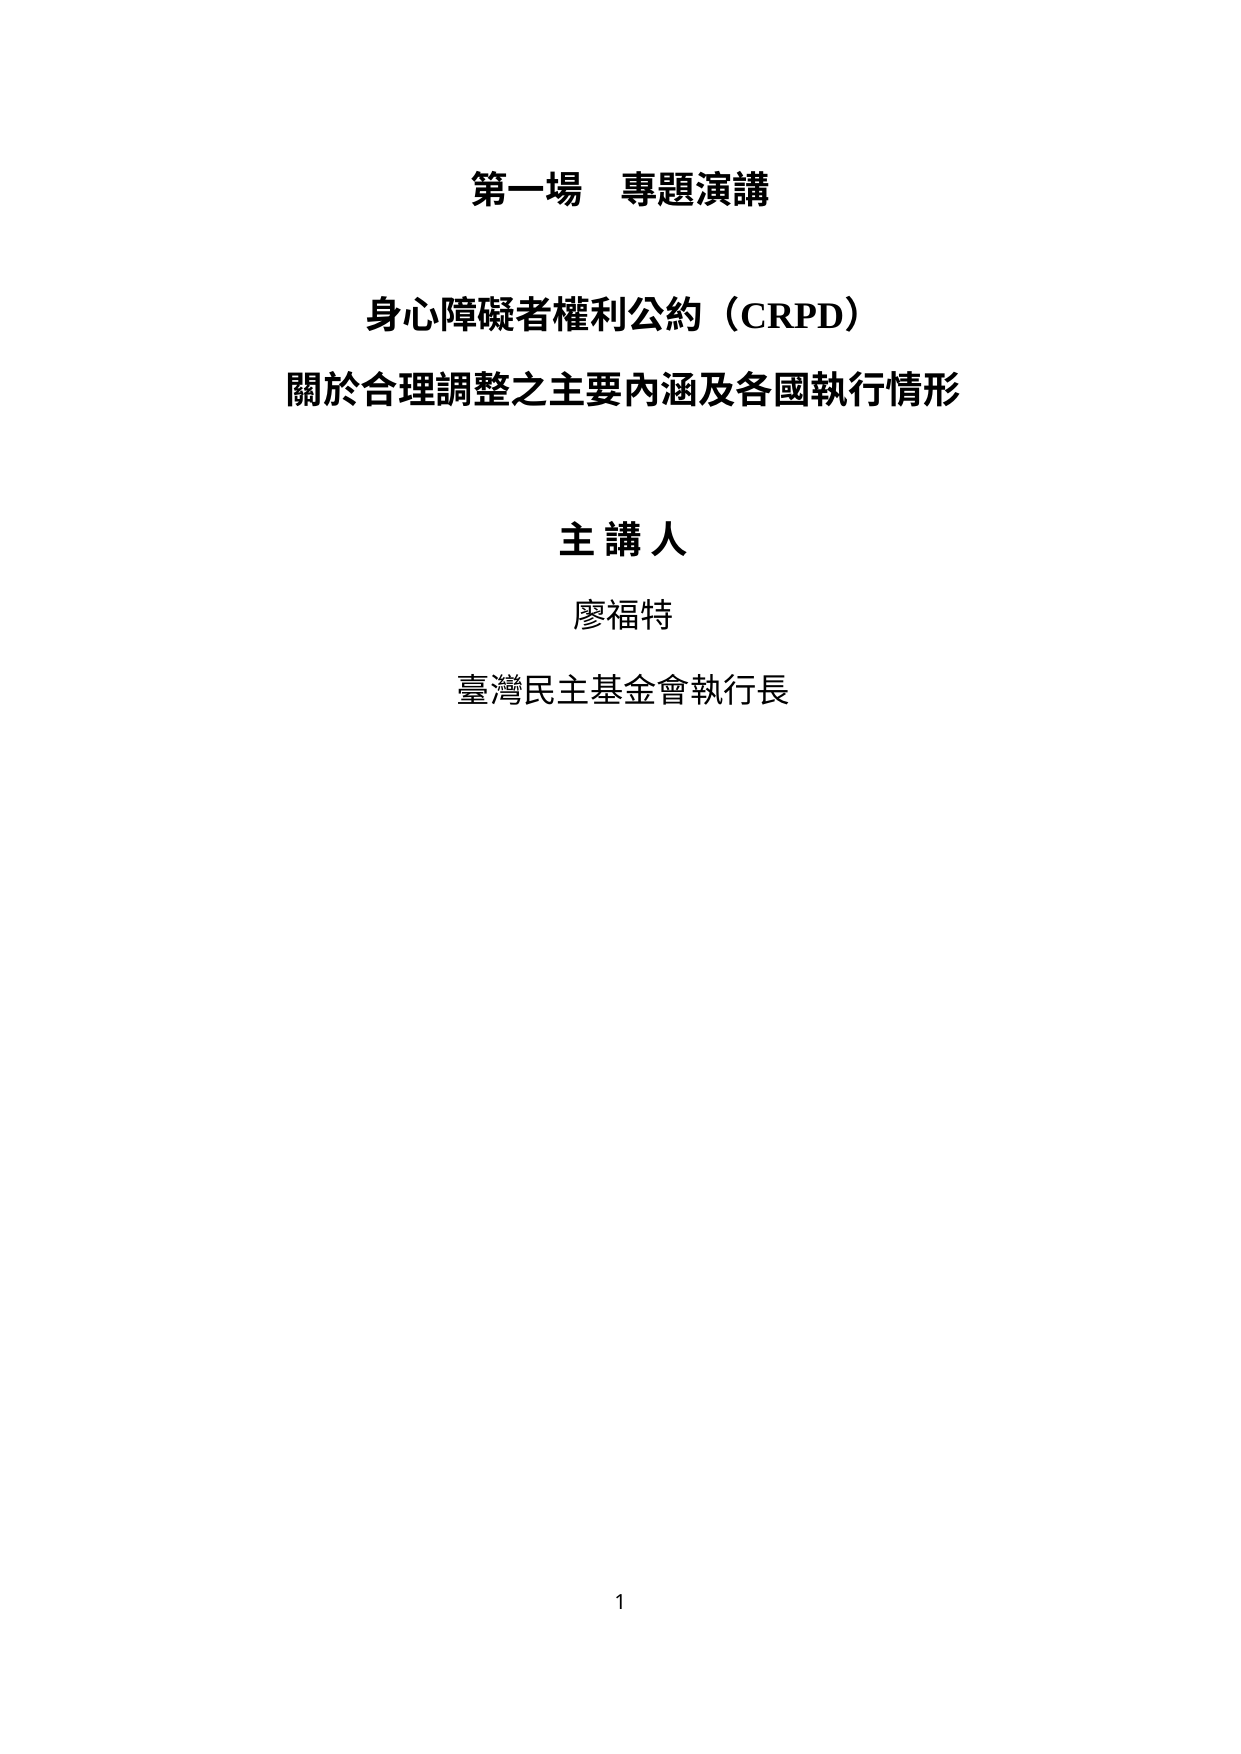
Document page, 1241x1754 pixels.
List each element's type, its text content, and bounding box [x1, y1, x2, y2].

text 主 講 人 [187, 500, 1059, 575]
text 廖福特 [187, 575, 1059, 650]
text 身心障礙者權利公約（CRPD） [187, 275, 1059, 350]
text 臺灣民主基金會執行長 [187, 650, 1059, 725]
subtitle 第一場 專題演講 [187, 150, 1053, 225]
text 關於合理調整之主要內涵及各國執行情形 [187, 350, 1059, 425]
